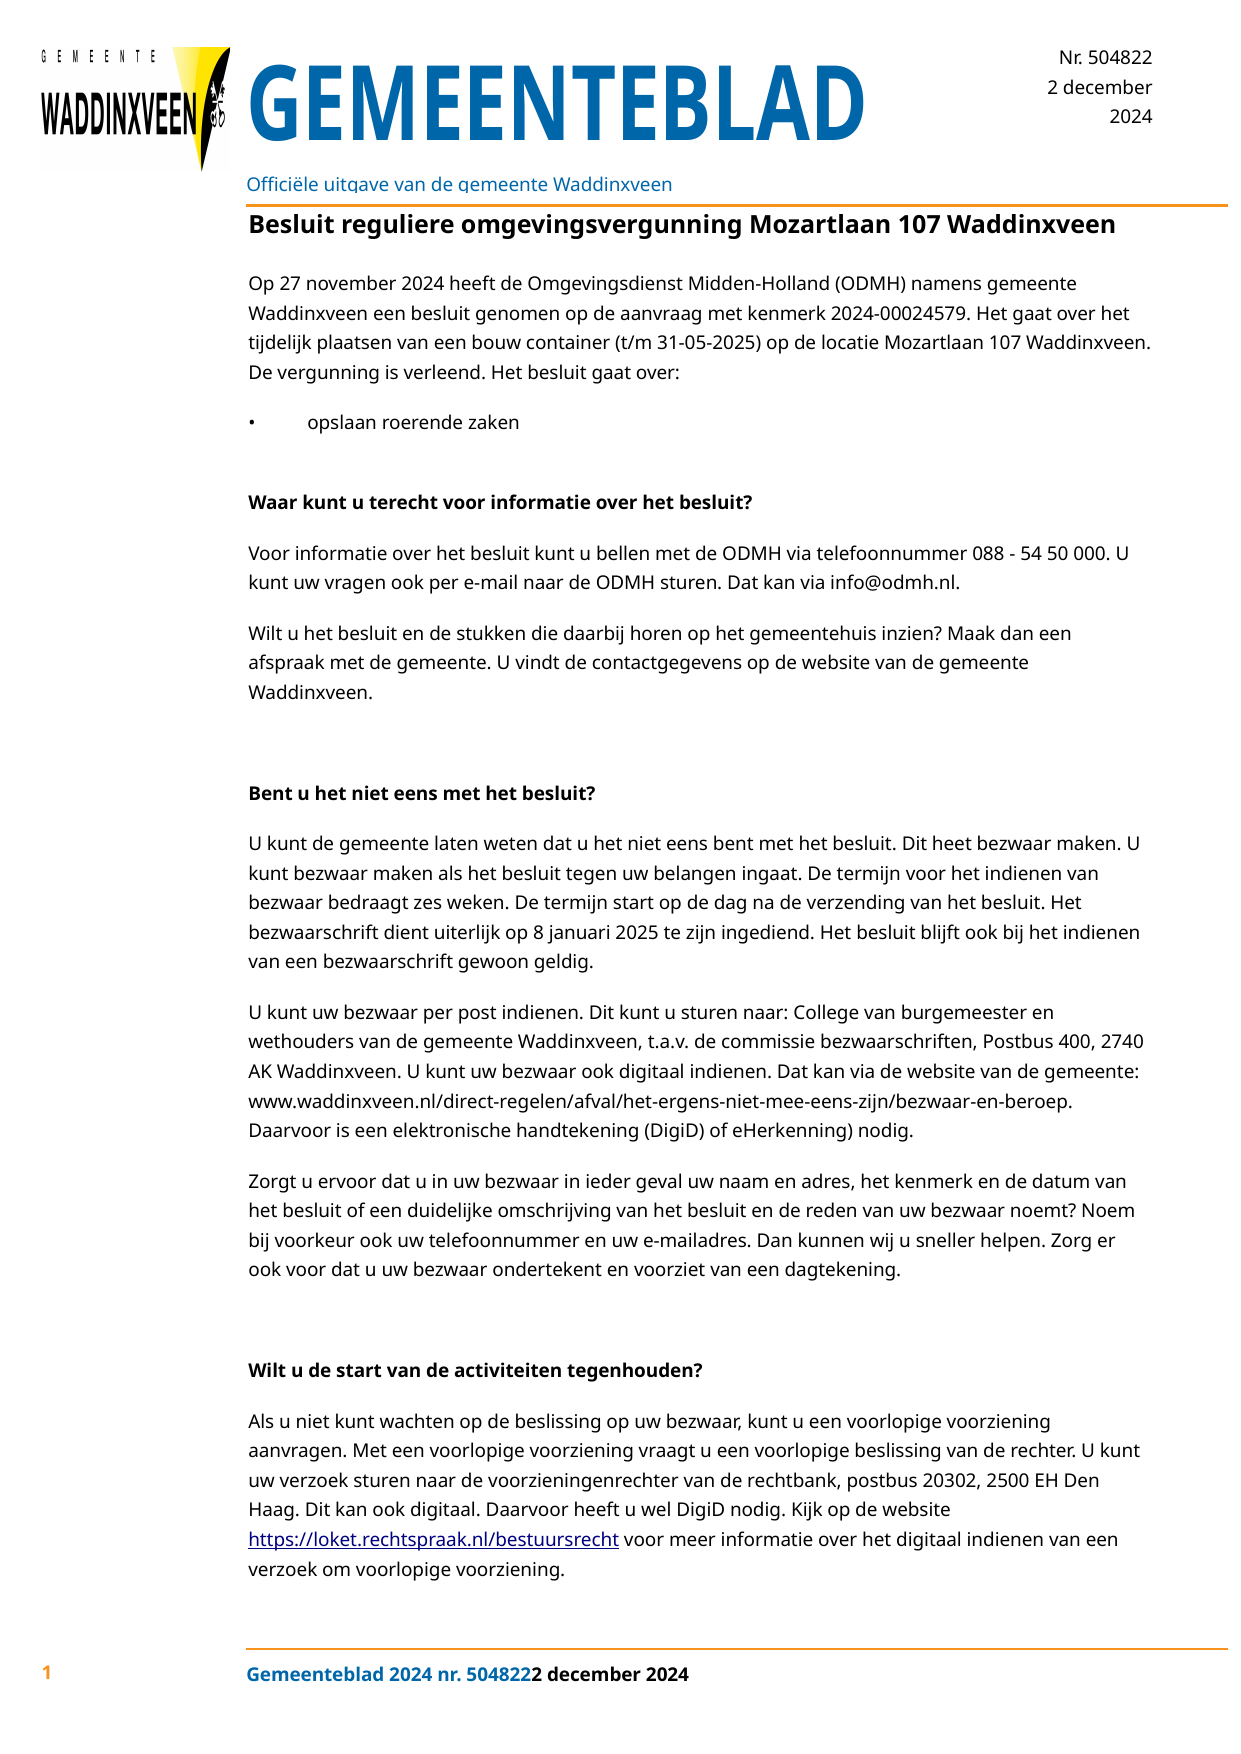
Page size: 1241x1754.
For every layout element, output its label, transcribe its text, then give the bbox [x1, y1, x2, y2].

text Zorgt u ervoor dat u in uw bezwaar in ieder geval uw naam en adres, het kenmerk en de datum van het besluit of een duidelijke omschrijving van het besluit en de reden van uw bezwaar noemt? Noem bij voorkeur ook uw telefoonnummer en uw e-mailadres. Dan kunnen wij u sneller helpen. Zorg er ook voor dat u uw bezwaar ondertekent en voorziet van een dagtekening. [248, 1168, 1152, 1282]
text Als u niet kunt wachten op de beslissing op uw bezwaar, kunt u een voorlopige voorziening aanvragen. Met een voorlopige voorziening vraagt u een voorlopige beslissing van de rechter. U kunt uw verzoek sturen naar de voorzieningenrechter van de rechtbank, postbus 20302, 2500 EH Den Haag. Dit kan ook digitaal. Daarvoor heeft u wel DigiD nodig. Kijk op de website https://loket.rechtspraak.nl/bestuursrecht voor meer informatie over het digitaal indienen van een verzoek om voorlopige voorziening. [248, 1408, 1152, 1581]
text Besluit reguliere omgevingsvergunning Mozartlaan 107 Waddinxveen [248, 207, 1152, 241]
text Voor informatie over het besluit kunt u bellen met de ODMH via telefoonnummer 088 - 54 50 000. U kunt uw vragen ook per e-mail naar de ODMH sturen. Dat kan via info@odmh.nl. [248, 540, 1152, 595]
text U kunt de gemeente laten weten dat u het niet eens bent met het besluit. Dit heet bezwaar maken. U kunt bezwaar maken als het besluit tegen uw belangen ingaat. De termijn voor het indienen van bezwaar bedraagt zes weken. De termijn start op de dag na de verzending van het besluit. Het bezwaarschrift dient uiterlijk op 8 januari 2025 te zijn ingediend. Het besluit blijft ook bij het indienen van een bezwaarschrift gewoon geldig. [248, 830, 1152, 974]
text Waar kunt u terecht voor informatie over het besluit? [248, 489, 1152, 515]
picture [41, 47, 231, 172]
text U kunt uw bezwaar per post indienen. Dit kunt u sturen naar: College van burgemeester en wethouders van de gemeente Waddinxveen, t.a.v. de commissie bezwaarschriften, Postbus 400, 2740 AK Waddinxveen. U kunt uw bezwaar ook digitaal indienen. Dat kan via de website van de gemeente: www.waddinxveen.nl/direct-regelen/afval/het-ergens-niet-mee-eens-zijn/bezwaar-en-beroep. Daarvoor is een elektronische handtekening (DigiD) of eHerkenning) nodig. [248, 999, 1152, 1143]
text Wilt u het besluit en de stukken die daarbij horen op het gemeentehuis inzien? Maak dan een afspraak met de gemeente. U vindt de contactgegevens op de website van de gemeente Waddinxveen. [248, 620, 1152, 705]
text Bent u het niet eens met het besluit? [248, 780, 1152, 806]
list opslaan roerende zaken [248, 409, 1152, 435]
text Op 27 november 2024 heeft de Omgevingsdienst Midden-Holland (ODMH) namens gemeente Waddinxveen een besluit genomen op de aanvraag met kenmerk 2024-00024579. Het gaat over het tijdelijk plaatsen van een bouw container (t/m 31-05-2025) op de locatie Mozartlaan 107 Waddinxveen. De vergunning is verleend. Het besluit gaat over: [248, 270, 1152, 385]
text Wilt u de start van de activiteiten tegenhouden? [248, 1357, 1152, 1383]
